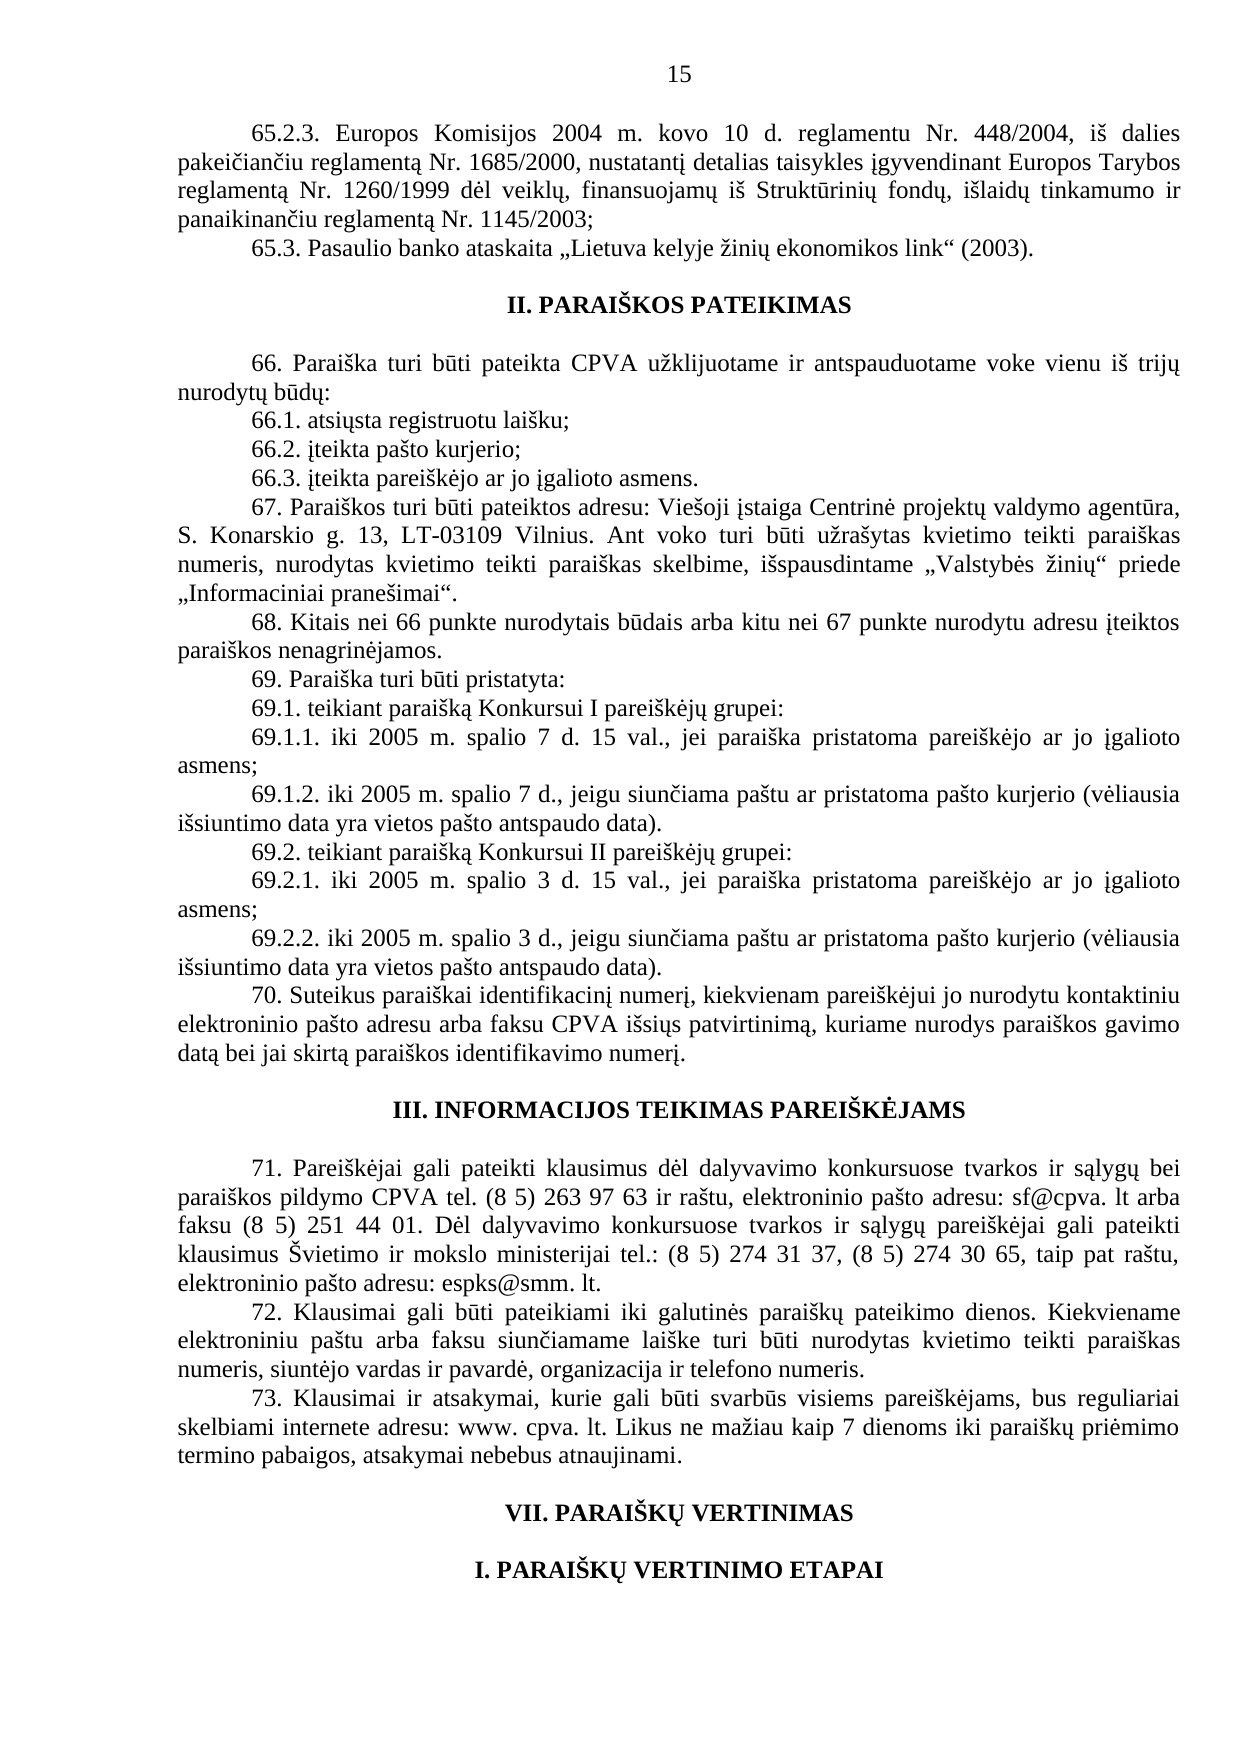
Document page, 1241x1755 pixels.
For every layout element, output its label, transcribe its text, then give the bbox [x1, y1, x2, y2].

text II. PARAIŠKOS PATEIKIMAS [177, 291, 1181, 319]
text 69.2.2. iki 2005 m. spalio 3 d., jeigu siunčiama paštu ar pristatoma pašto kurjerio (vėliausia išsiuntimo data yra vietos pašto antspaudo data). [177, 923, 1181, 981]
text 69.2. teikiant paraišką Konkursui II pareiškėjų grupei: [177, 837, 1181, 866]
text 69.1. teikiant paraišką Konkursui I pareiškėjų grupei: [177, 693, 1181, 722]
text 69.2.1. iki 2005 m. spalio 3 d. 15 val., jei paraiška pristatoma pareiškėjo ar jo įgalioto asmens; [177, 866, 1181, 923]
text 71. Pareiškėjai gali pateikti klausimus dėl dalyvavimo konkursuose tvarkos ir sąlygų bei paraiškos pildymo CPVA tel. (8 5) 263 97 63 ir raštu, elektroninio pašto adresu: sf@cpva. lt arba faksu (8 5) 251 44 01. Dėl dalyvavimo konkursuose tvarkos ir sąlygų pareiškėjai gali pateikti klausimus Švietimo ir mokslo ministerijai tel.: (8 5) 274 31 37, (8 5) 274 30 65, taip pat raštu, elektroninio pašto adresu: espks@smm. lt. [177, 1153, 1181, 1297]
text 66.3. įteikta pareiškėjo ar jo įgalioto asmens. [177, 463, 1181, 492]
text 66.2. įteikta pašto kurjerio; [177, 434, 1181, 463]
text 70. Suteikus paraiškai identifikacinį numerį, kiekvienam pareiškėjui jo nurodytu kontaktiniu elektroninio pašto adresu arba faksu CPVA išsiųs patvirtinimą, kuriame nurodys paraiškos gavimo datą bei jai skirtą paraiškos identifikavimo numerį. [177, 981, 1181, 1067]
text 65.2.3. Europos Komisijos 2004 m. kovo 10 d. reglamentu Nr. 448/2004, iš dalies pakeičiančiu reglamentą Nr. 1685/2000, nustatantį detalias taisykles įgyvendinant Europos Tarybos reglamentą Nr. 1260/1999 dėl veiklų, finansuojamų iš Struktūrinių fondų, išlaidų tinkamumo ir panaikinančiu reglamentą Nr. 1145/2003; [177, 118, 1181, 233]
text 66.1. atsiųsta registruotu laišku; [177, 406, 1181, 434]
text 73. Klausimai ir atsakymai, kurie gali būti svarbūs visiems pareiškėjams, bus reguliariai skelbiami internete adresu: www. cpva. lt. Likus ne mažiau kaip 7 dienoms iki paraiškų priėmimo termino pabaigos, atsakymai nebebus atnaujinami. [177, 1383, 1181, 1469]
text III. INFORMACIJOS TEIKIMAS PAREIŠKĖJAMS [177, 1096, 1181, 1124]
text 72. Klausimai gali būti pateikiami iki galutinės paraiškų pateikimo dienos. Kiekviename elektroniniu paštu arba faksu siunčiamame laiške turi būti nurodytas kvietimo teikti paraiškas numeris, siuntėjo vardas ir pavardė, organizacija ir telefono numeris. [177, 1297, 1181, 1383]
text 69. Paraiška turi būti pristatyta: [177, 664, 1181, 693]
text 65.3. Pasaulio banko ataskaita „Lietuva kelyje žinių ekonomikos link“ (2003). [177, 233, 1181, 262]
text 69.1.2. iki 2005 m. spalio 7 d., jeigu siunčiama paštu ar pristatoma pašto kurjerio (vėliausia išsiuntimo data yra vietos pašto antspaudo data). [177, 779, 1181, 837]
text 66. Paraiška turi būti pateikta CPVA užklijuotame ir antspauduotame voke vienu iš trijų nurodytų būdų: [177, 348, 1181, 406]
text 68. Kitais nei 66 punkte nurodytais būdais arba kitu nei 67 punkte nurodytu adresu įteiktos paraiškos nenagrinėjamos. [177, 607, 1181, 664]
text 67. Paraiškos turi būti pateiktos adresu: Viešoji įstaiga Centrinė projektų valdymo agentūra, S. Konarskio g. 13, LT-03109 Vilnius. Ant voko turi būti užrašytas kvietimo teikti paraiškas numeris, nurodytas kvietimo teikti paraiškas skelbime, išspausdintame „Valstybės žinių“ priede „Informaciniai pranešimai“. [177, 492, 1181, 607]
text I. PARAIŠKŲ VERTINIMO ETAPAI [177, 1556, 1181, 1584]
text 69.1.1. iki 2005 m. spalio 7 d. 15 val., jei paraiška pristatoma pareiškėjo ar jo įgalioto asmens; [177, 722, 1181, 779]
text VII. PARAIŠKŲ VERTINIMAS [177, 1498, 1181, 1527]
